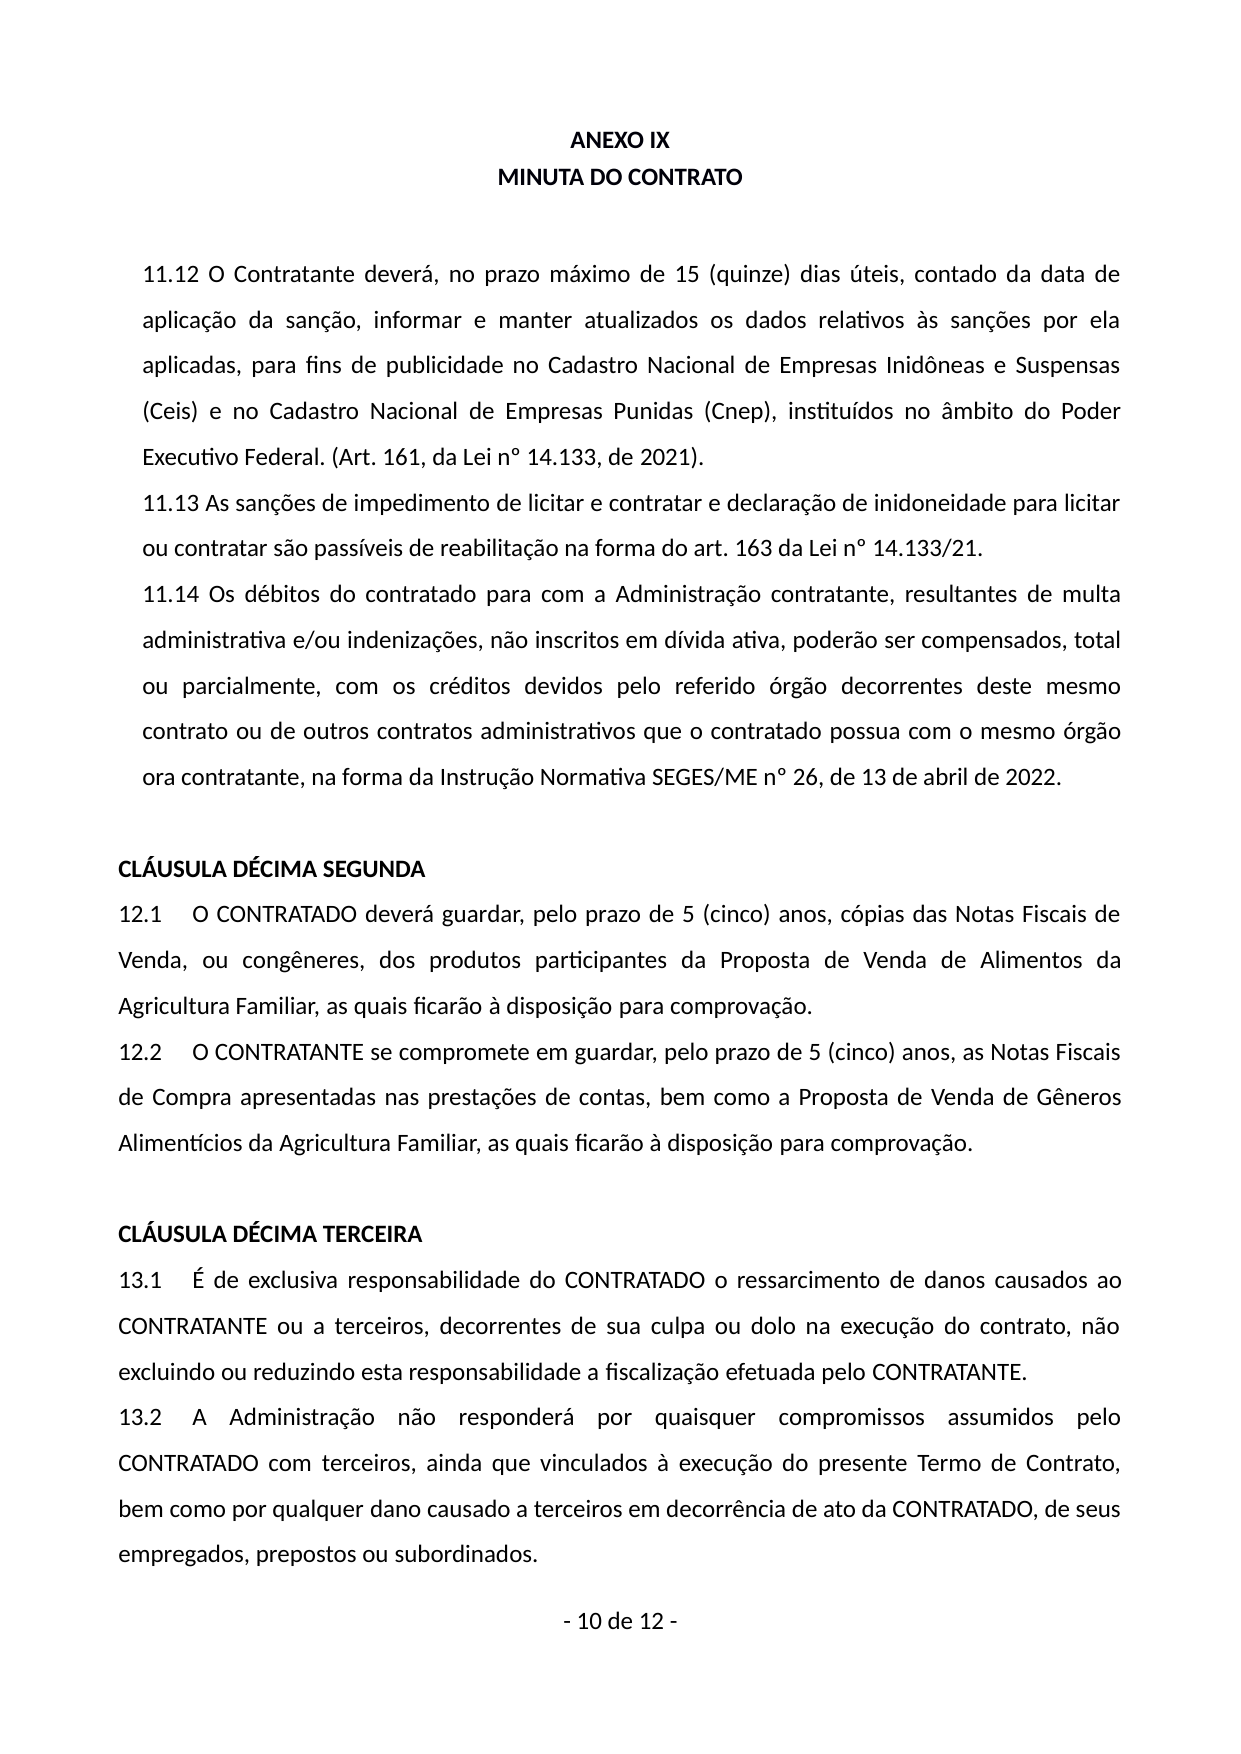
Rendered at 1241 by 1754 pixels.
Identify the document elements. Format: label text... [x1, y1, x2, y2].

list O CONTRATADO deverá guardar, pelo prazo de 5 (cinco) anos, cópias das Notas Fiscais de Venda, ou congêneres, dos produtos participantes da Proposta de Venda de Alimentos da Agricultura Familiar, as quais ficarão à disposição para comprovação. [118, 898, 1122, 1020]
list O CONTRATANTE se compromete em guardar, pelo prazo de 5 (cinco) anos, as Notas Fiscais de Compra apresentadas nas prestações de contas, bem como a Proposta de Venda de Gêneros Alimentícios da Agricultura Familiar, as quais ficarão à disposição para comprovação. [118, 1036, 1122, 1158]
list É de exclusiva responsabilidade do CONTRATADO o ressarcimento de danos causados ao CONTRATANTE ou a terceiros, decorrentes de sua culpa ou dolo na execução do contrato, não excluindo ou reduzindo esta responsabilidade a fiscalização efetuada pelo CONTRATANTE. [118, 1264, 1122, 1386]
list 11.13 As sanções de impedimento de licitar e contratar e declaração de inidoneidade para licitar ou contratar são passíveis de reabilitação na forma do art. 163 da Lei nº 14.133/21. [142, 487, 1122, 563]
list 11.12 O Contratante deverá, no prazo máximo de 15 (quinze) dias úteis, contado da data de aplicação da sanção, informar e manter atualizados os dados relativos às sanções por ela aplicadas, para fins de publicidade no Cadastro Nacional de Empresas Inidôneas e Suspensas (Ceis) e no Cadastro Nacional de Empresas Punidas (Cnep), instituídos no âmbito do Poder Executivo Federal. (Art. 161, da Lei nº 14.133, de 2021). [142, 258, 1122, 472]
list A Administração não responderá por quaisquer compromissos assumidos pelo CONTRATADO com terceiros, ainda que vinculados à execução do presente Termo de Contrato, bem como por qualquer dano causado a terceiros em decorrência de ato da CONTRATADO, de seus empregados, prepostos ou subordinados. [118, 1401, 1122, 1569]
list 11.14 Os débitos do contratado para com a Administração contratante, resultantes de multa administrativa e/ou indenizações, não inscritos em dívida ativa, poderão ser compensados, total ou parcialmente, com os créditos devidos pelo referido órgão decorrentes deste mesmo contrato ou de outros contratos administrativos que o contratado possua com o mesmo órgão ora contratante, na forma da Instrução Normativa SEGES/ME nº 26, de 13 de abril de 2022. [142, 578, 1122, 792]
subtitle CLÁUSULA DÉCIMA TERCEIRA [118, 1218, 1122, 1249]
subtitle CLÁUSULA DÉCIMA SEGUNDA [118, 853, 1122, 883]
